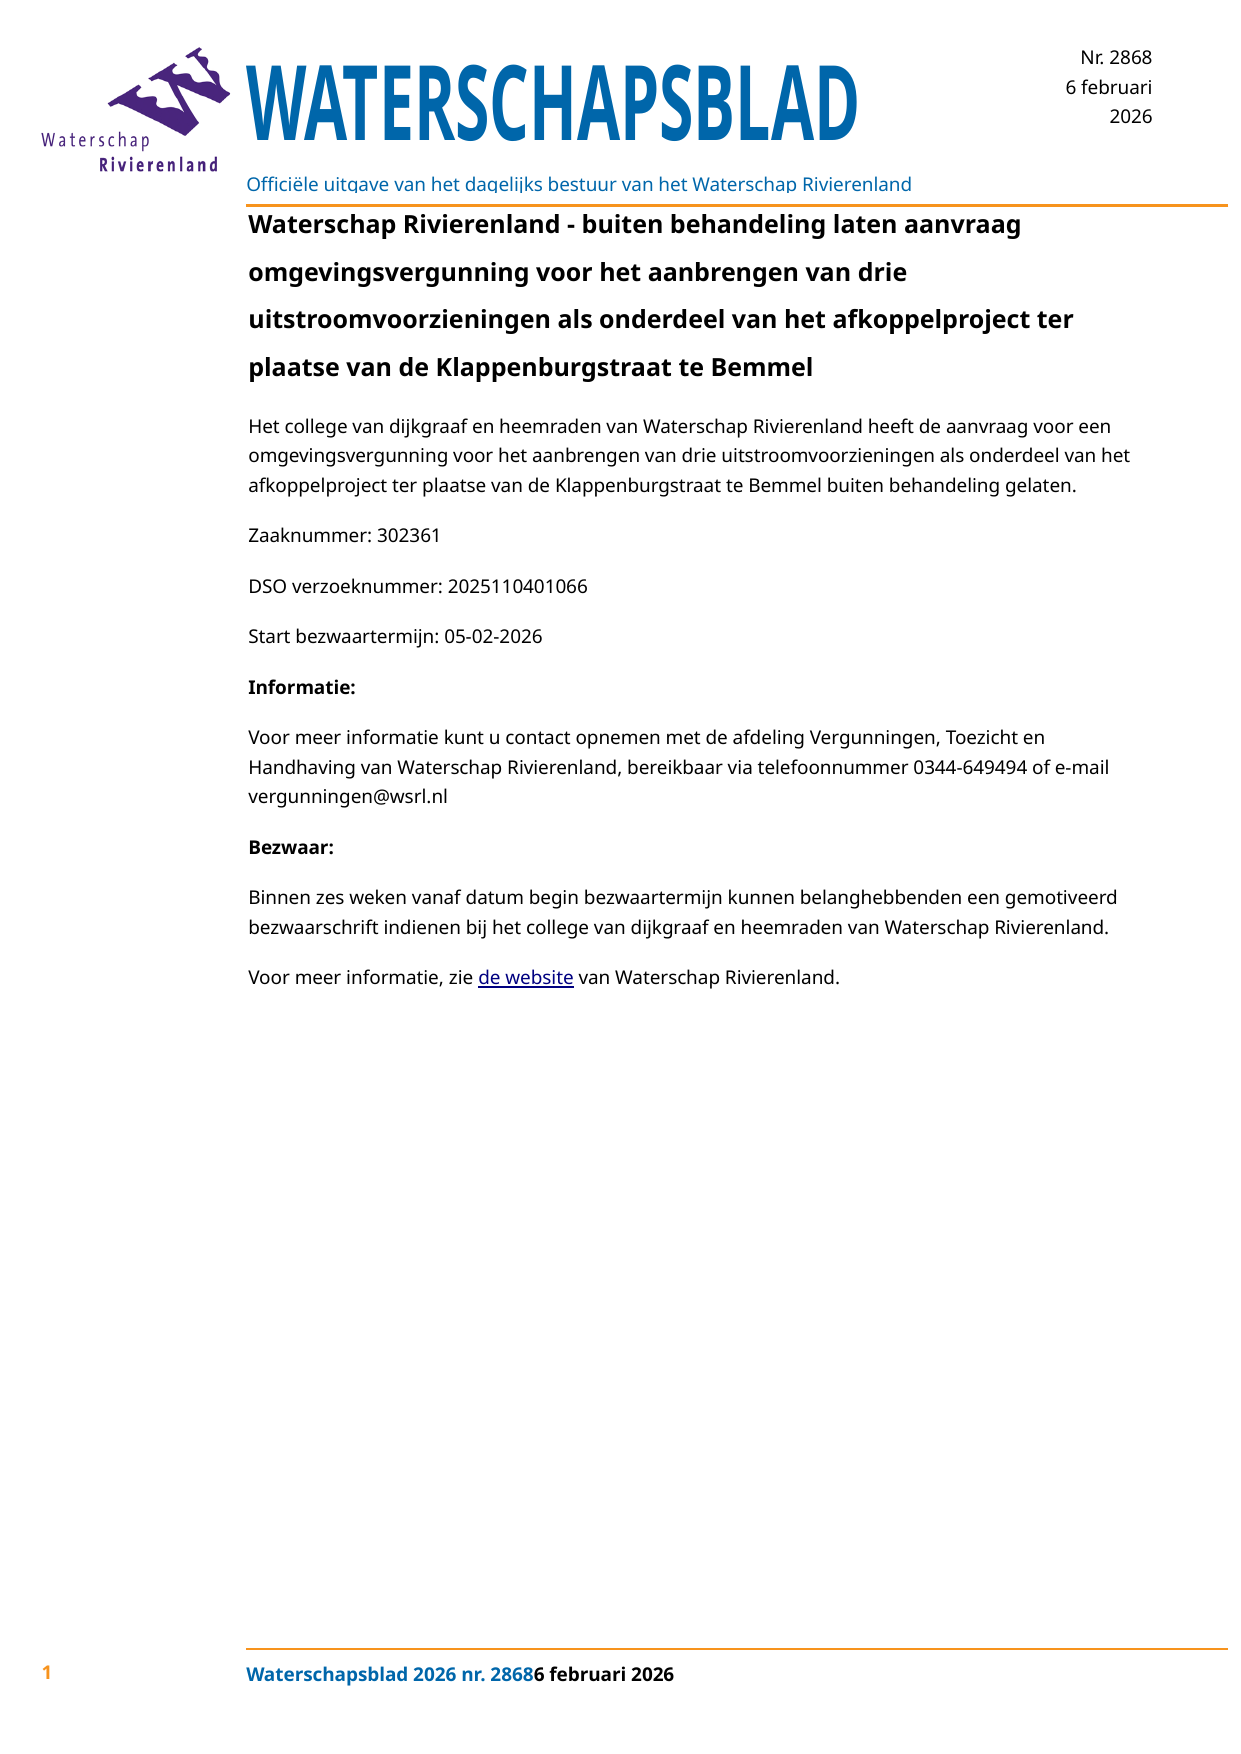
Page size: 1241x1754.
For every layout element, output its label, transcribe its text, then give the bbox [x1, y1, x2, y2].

text Zaaknummer: 302361 [248, 523, 1152, 548]
text Waterschap Rivierenland - buiten behandeling laten aanvraag omgevingsvergunning voor het aanbrengen van drie uitstroomvoorzieningen als onderdeel van het afkoppelproject ter plaatse van de Klappenburgstraat te Bemmel [248, 207, 1152, 384]
text Bezwaar: [248, 834, 1152, 860]
text Voor meer informatie, zie de website van Waterschap Rivierenland. [248, 964, 1152, 990]
text Informatie: [248, 674, 1152, 700]
text DSO verzoeknummer: 2025110401066 [248, 573, 1152, 599]
text Start bezwaartermijn: 05-02-2026 [248, 623, 1152, 649]
text Voor meer informatie kunt u contact opnemen met de afdeling Vergunningen, Toezicht en Handhaving van Waterschap Rivierenland, bereikbaar via telefoonnummer 0344-649494 of e-mail vergunningen@wsrl.nl [248, 724, 1152, 809]
picture [41, 47, 231, 172]
text Binnen zes weken vanaf datum begin bezwaartermijn kunnen belanghebbenden een gemotiveerd bezwaarschrift indienen bij het college van dijkgraaf en heemraden van Waterschap Rivierenland. [248, 884, 1152, 940]
text Het college van dijkgraaf en heemraden van Waterschap Rivierenland heeft de aanvraag voor een omgevingsvergunning voor het aanbrengen van drie uitstroomvoorzieningen als onderdeel van het afkoppelproject ter plaatse van de Klappenburgstraat te Bemmel buiten behandeling gelaten. [248, 413, 1152, 498]
